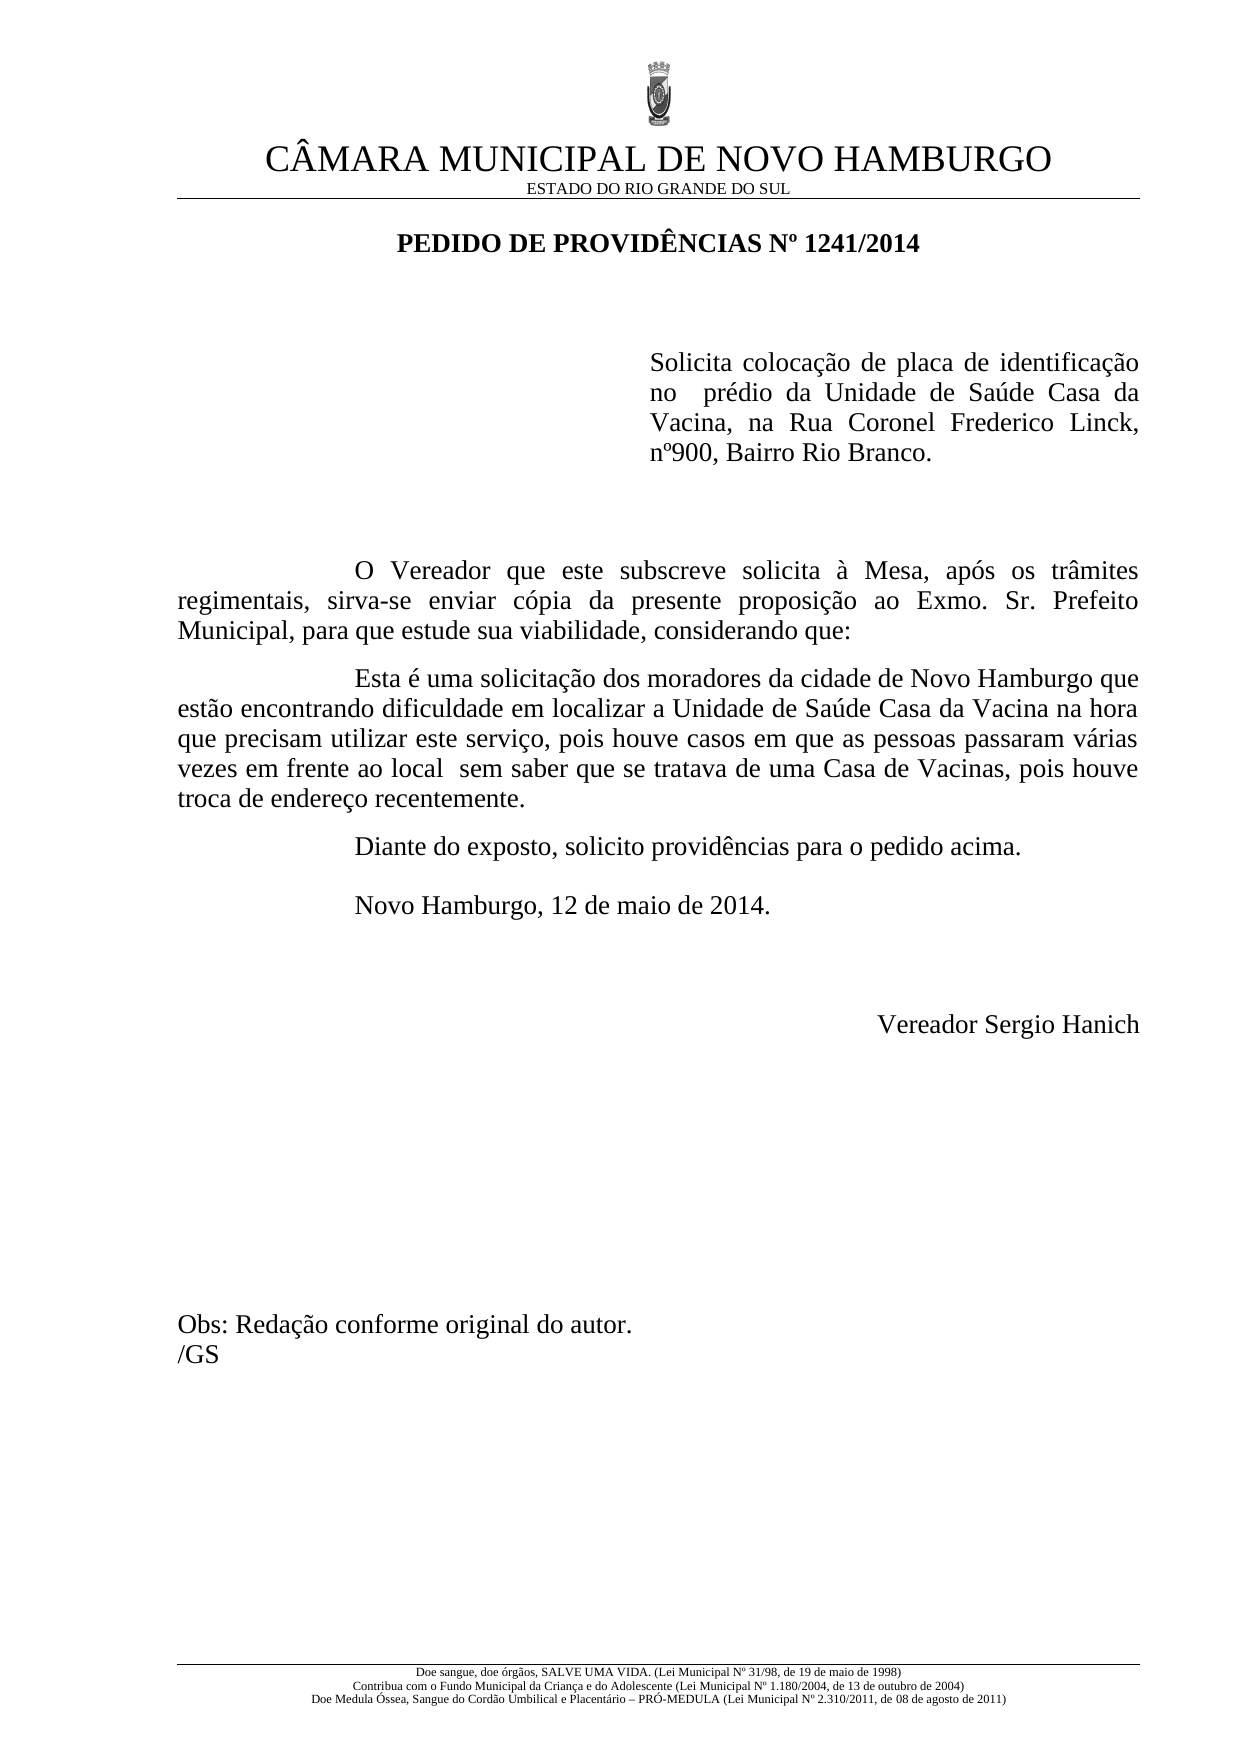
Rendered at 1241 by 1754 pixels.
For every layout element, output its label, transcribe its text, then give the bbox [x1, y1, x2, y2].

text Diante do exposto, solicito providências para o pedido acima. [177, 831, 1140, 861]
text PEDIDO DE PROVIDÊNCIAS Nº 1241/2014 [177, 228, 1140, 258]
text O Vereador que este subscreve solicita à Mesa, após os trâmites regimentais, sirva-se enviar cópia da presente proposição ao Exmo. Sr. Prefeito Municipal, para que estude sua viabilidade, considerando que: [177, 555, 1140, 645]
text Novo Hamburgo, 12 de maio de 2014. [177, 890, 1140, 920]
text Vereador Sergio Hanich [177, 1009, 1140, 1039]
text Obs: Redação conforme original do autor. [177, 1309, 1140, 1339]
text Esta é uma solicitação dos moradores da cidade de Novo Hamburgo que estão encontrando dificuldade em localizar a Unidade de Saúde Casa da Vacina na hora que precisam utilizar este serviço, pois houve casos em que as pessoas passaram várias vezes em frente ao local sem saber que se tratava de uma Casa de Vacinas, pois houve troca de endereço recentemente. [177, 663, 1140, 813]
text /GS [177, 1339, 1140, 1369]
text Solicita colocação de placa de identificação no prédio da Unidade de Saúde Casa da Vacina, na Rua Coronel Frederico Linck, nº900, Bairro Rio Branco. [649, 347, 1140, 467]
